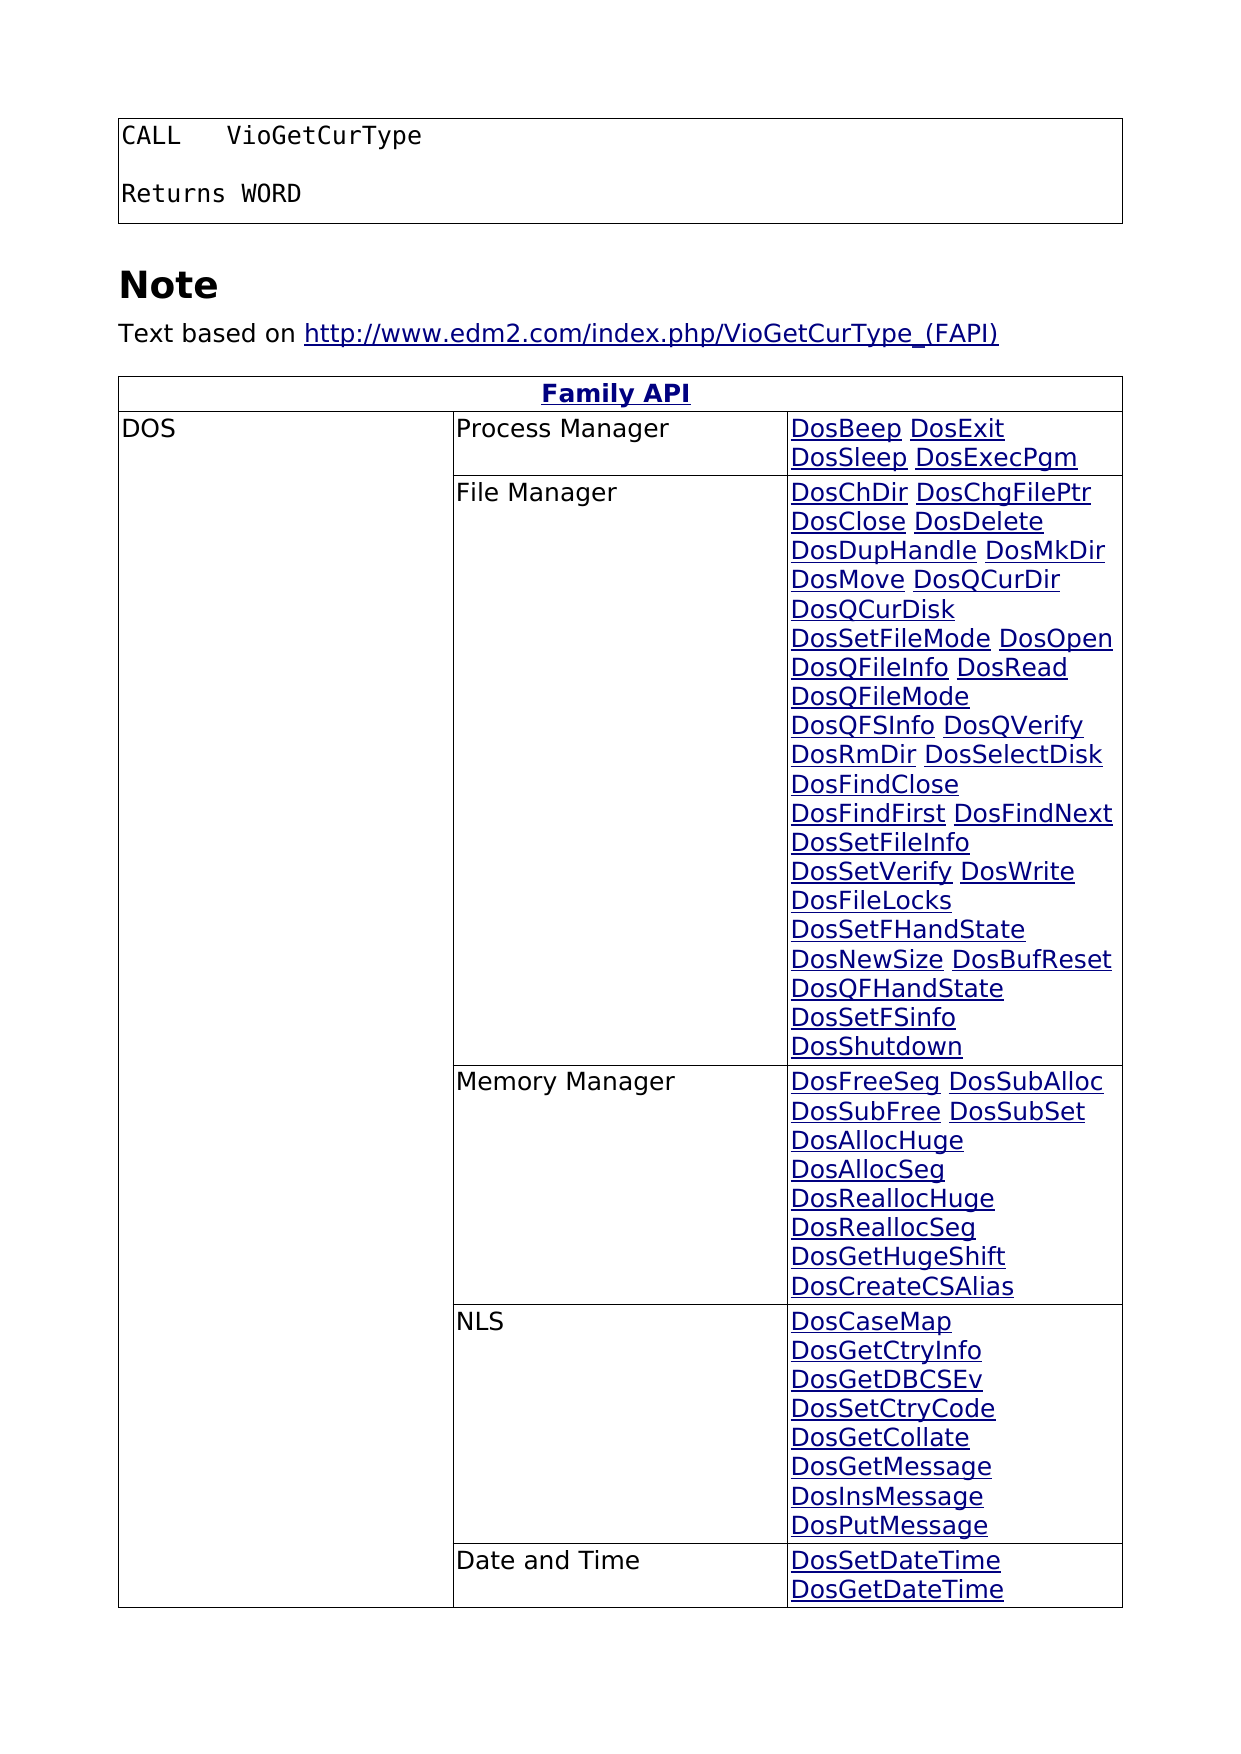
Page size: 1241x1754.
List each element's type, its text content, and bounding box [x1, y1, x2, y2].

table_cell NLS [454, 1305, 787, 1543]
text Text based on http://www.edm2.com/index.php/VioGetCurType_(FAPI) [118, 319, 1122, 348]
table_cell DosFreeSeg DosSubAlloc DosSubFree DosSubSet DosAllocHuge DosAllocSeg DosReallocHuge DosReallocSeg DosGetHugeShift DosCreateCSAlias [788, 1066, 1122, 1304]
table_cell File Manager [454, 476, 787, 1064]
table_cell DOS [119, 412, 453, 1607]
table_cell Date and Time [454, 1544, 787, 1607]
table_cell Process Manager [454, 412, 787, 475]
table_cell DosBeep DosExit DosSleep DosExecPgm [788, 412, 1122, 475]
table_cell DosChDir DosChgFilePtr DosClose DosDelete DosDupHandle DosMkDir DosMove DosQCurDir DosQCurDisk DosSetFileMode DosOpen DosQFileInfo DosRead DosQFileMode DosQFSInfo DosQVerify DosRmDir DosSelectDisk DosFindClose DosFindFirst DosFindNext DosSetFileInfo DosSetVerify DosWrite DosFileLocks DosSetFHandState DosNewSize DosBufReset DosQFHandState DosSetFSinfo DosShutdown [788, 476, 1122, 1064]
subtitle Note [118, 263, 1122, 307]
table_cell Memory Manager [454, 1066, 787, 1304]
table_header CALL VioGetCurType Returns WORD [119, 119, 1122, 223]
table_cell DosCaseMap DosGetCtryInfo DosGetDBCSEv DosSetCtryCode DosGetCollate DosGetMessage DosInsMessage DosPutMessage [788, 1305, 1122, 1543]
table_header Family API [119, 377, 1122, 411]
table_cell DosSetDateTime DosGetDateTime [788, 1544, 1122, 1607]
